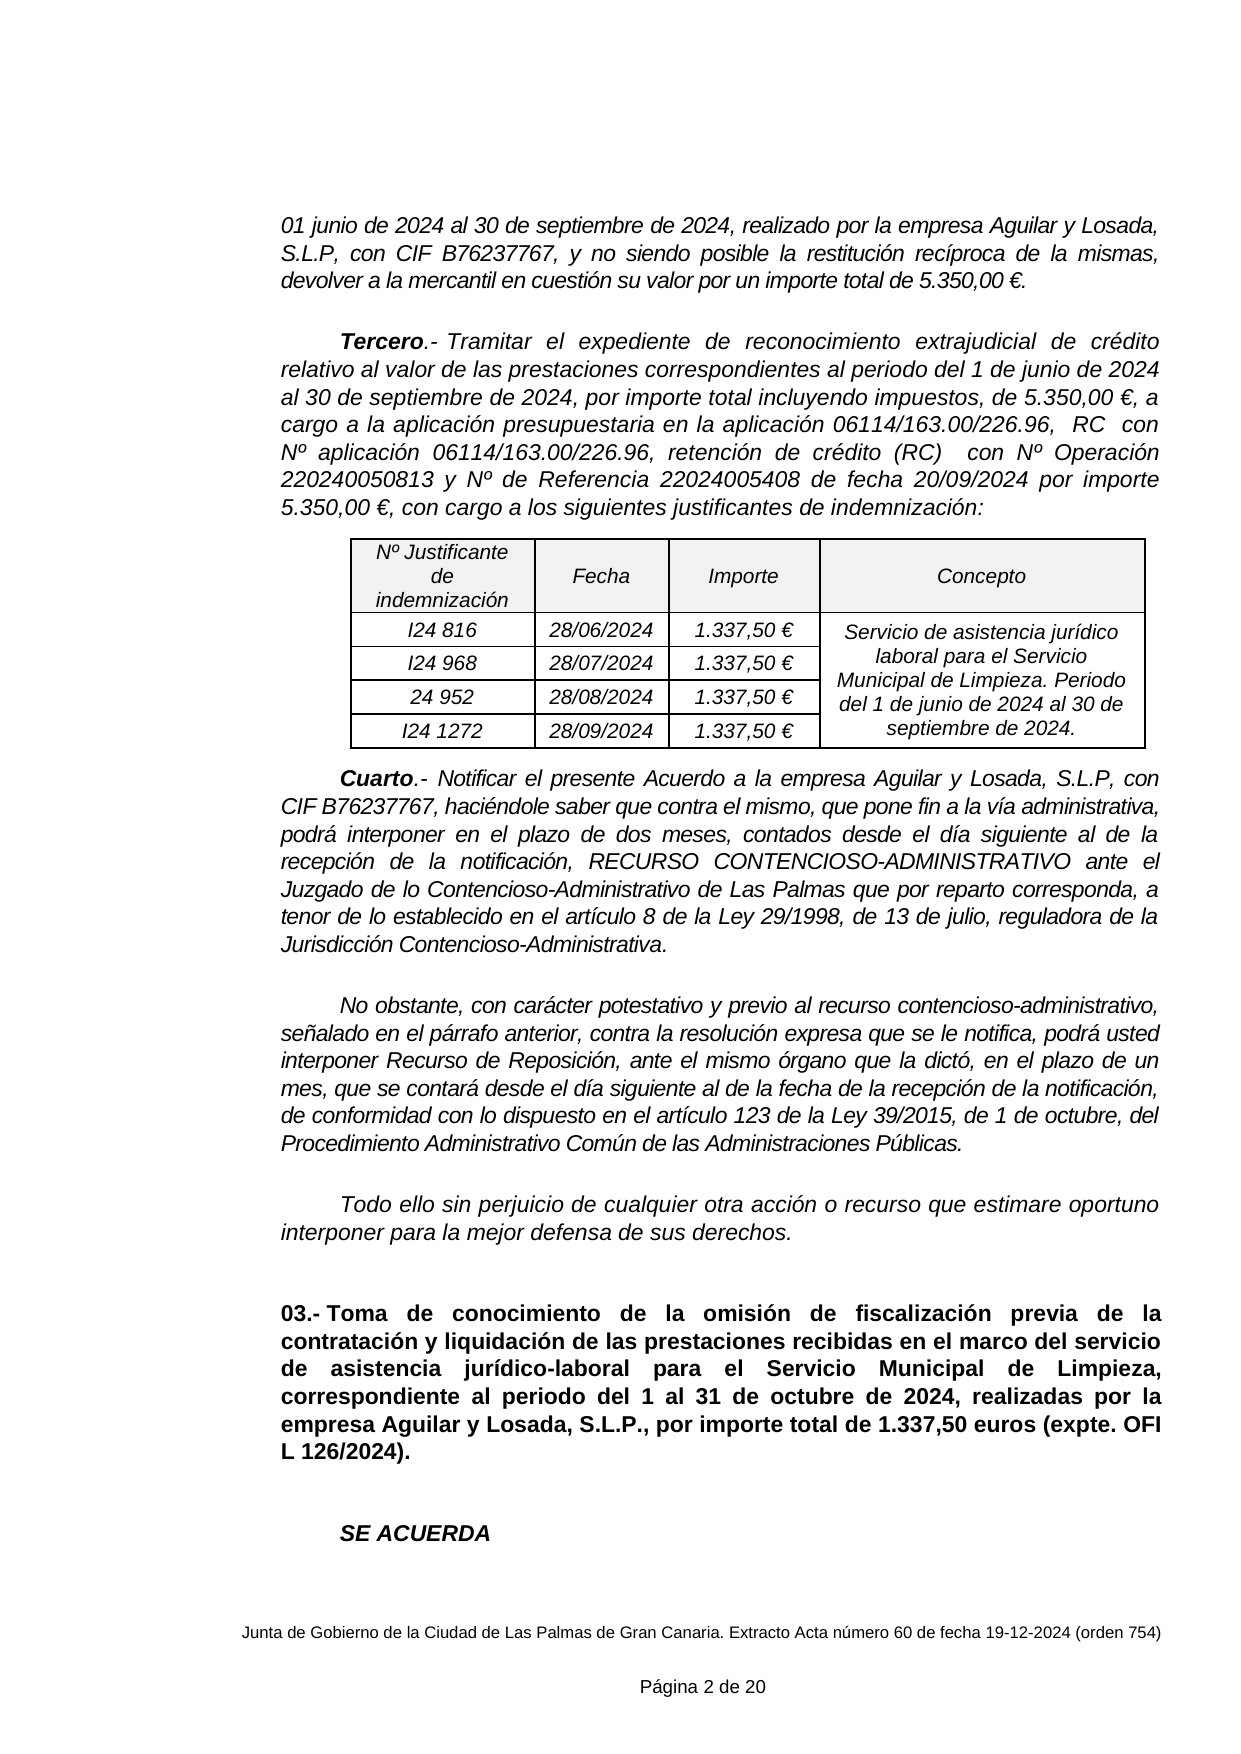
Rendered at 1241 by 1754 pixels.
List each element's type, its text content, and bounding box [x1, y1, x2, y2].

table_cell I24 1272 [352, 715, 534, 747]
table_cell I24 968 [352, 647, 534, 679]
table_cell Servicio de asistencia jurídico laboral para el Servicio Municipal de Limpieza. Periodo del 1 de junio de 2024 al 30 de septiembre de 2024. [821, 613, 1144, 747]
table_header Fecha [536, 540, 668, 612]
table_cell I24 816 [352, 613, 534, 646]
table_cell 28/09/2024 [536, 715, 668, 747]
table_header Concepto [821, 540, 1144, 612]
text No obstante, con carácter potestativo y previo al recurso contencioso-administrativo, señalado en el párrafo anterior, contra la resolución expresa que se le notifica, podrá usted interponer Recurso de Reposición, ante el mismo órgano que la dictó, en el plazo de un mes, que se contará desde el día siguiente al de la fecha de la recepción de la notificación, de conformidad con lo dispuesto en el artículo 123 de la Ley 39/2015, de 1 de octubre, del Procedimiento Administrativo Común de las Administraciones Públicas. [281, 992, 1162, 1156]
table_cell 1.337,50 € [670, 613, 819, 646]
table_header Nº Justificante de indemnización [352, 540, 534, 612]
table_cell 1.337,50 € [670, 647, 819, 679]
text 03.- Toma de conocimiento de la omisión de fiscalización previa de la contratación y liquidación de las prestaciones recibidas en el marco del servicio de asistencia jurídico-laboral para el Servicio Municipal de Limpieza, correspondiente al periodo del 1 al 31 de octubre de 2024, realizadas por la empresa Aguilar y Losada, S.L.P., por importe total de 1.337,50 euros (expte. OFI L 126/2024). [281, 1300, 1162, 1464]
table_cell 1.337,50 € [670, 681, 819, 713]
text Tercero.- Tramitar el expediente de reconocimiento extrajudicial de crédito relativo al valor de las prestaciones correspondientes al periodo del 1 de junio de 2024 al 30 de septiembre de 2024, por importe total incluyendo impuestos, de 5.350,00 €, a cargo a la aplicación presupuestaria en la aplicación 06114/163.00/226.96, RC con Nº aplicación 06114/163.00/226.96, retención de crédito (RC) con Nº Operación 220240050813 y Nº de Referencia 22024005408 de fecha 20/09/2024 por importe 5.350,00 €, con cargo a los siguientes justificantes de indemnización: [281, 328, 1162, 520]
table_cell 28/07/2024 [536, 647, 668, 679]
table_cell 28/06/2024 [536, 613, 668, 646]
table_cell 28/08/2024 [536, 681, 668, 713]
text Todo ello sin perjuicio de cualquier otra acción o recurso que estimare oportuno interponer para la mejor defensa de sus derechos. [281, 1191, 1162, 1245]
table_header Importe [670, 540, 819, 612]
text Cuarto.- Notificar el presente Acuerdo a la empresa Aguilar y Losada, S.L.P, con CIF B76237767, haciéndole saber que contra el mismo, que pone fin a la vía administrativa, podrá interponer en el plazo de dos meses, contados desde el día siguiente al de la recepción de la notificación, RECURSO CONTENCIOSO-ADMINISTRATIVO ante el Juzgado de lo Contencioso-Administrativo de Las Palmas que por reparto corresponda, a tenor de lo establecido en el artículo 8 de la Ley 29/1998, de 13 de julio, reguladora de la Jurisdicción Contencioso-Administrativa. [281, 765, 1162, 957]
table_cell 24 952 [352, 681, 534, 713]
text 01 junio de 2024 al 30 de septiembre de 2024, realizado por la empresa Aguilar y Losada, S.L.P, con CIF B76237767, y no siendo posible la restitución recíproca de la mismas, devolver a la mercantil en cuestión su valor por un importe total de 5.350,00 €. [281, 212, 1162, 294]
table_cell 1.337,50 € [670, 715, 819, 747]
text SE ACUERDA [281, 1520, 1162, 1546]
